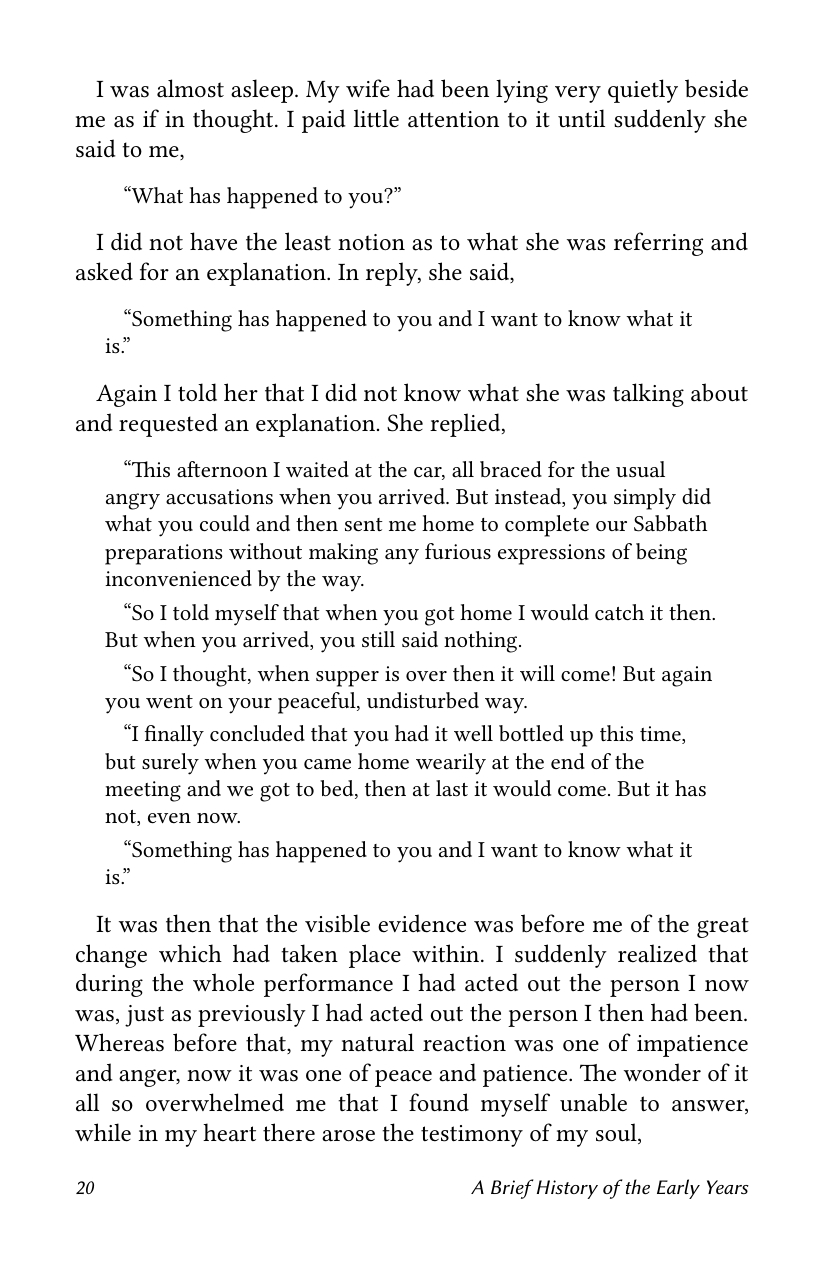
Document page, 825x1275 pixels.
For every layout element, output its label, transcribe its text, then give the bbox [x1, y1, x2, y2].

text “Something has happened to you and I want to know what it is.” [105, 306, 720, 359]
text “So I told myself that when you got home I would catch it then. But when you arrived, you still said nothing. [105, 599, 720, 653]
text “What has happened to you?” [105, 183, 720, 209]
text “So I thought, when supper is over then it will come! But again you went on your peaceful, undisturbed way. [105, 660, 720, 714]
text “I finally concluded that you had it well bottled up this time, but surely when you came home wearily at the end of the meeting and we got to bed, then at last it would come. But it has not, even now. [105, 721, 720, 829]
text “This afternoon I waited at the car, all braced for the usual angry accusations when you arrived. But instead, you simply did what you could and then sent me home to complete our Sabbath preparations without making any furious expressions of being inconvenienced by the way. [105, 457, 720, 592]
text Again I told her that I did not know what she was talking about and requested an explanation. She replied, [75, 379, 750, 437]
text I was almost asleep. My wife had been lying very quietly beside me as if in thought. I paid little attention to it until suddenly she said to me, [75, 75, 750, 163]
text I did not have the least notion as to what she was referring and asked for an explanation. In reply, she said, [75, 228, 750, 287]
text It was then that the visible evidence was before me of the great change which had taken place within. I suddenly realized that during the whole performance I had acted out the person I now was, just as previously I had acted out the person I then had been. Whereas before that, my natural reaction was one of impatience and anger, now it was one of peace and patience. The wonder of it all so overwhelmed me that I found myself unable to answer, while in my heart there arose the testimony of my soul, [75, 910, 750, 1147]
text “Something has happened to you and I want to know what it is.” [105, 837, 720, 890]
